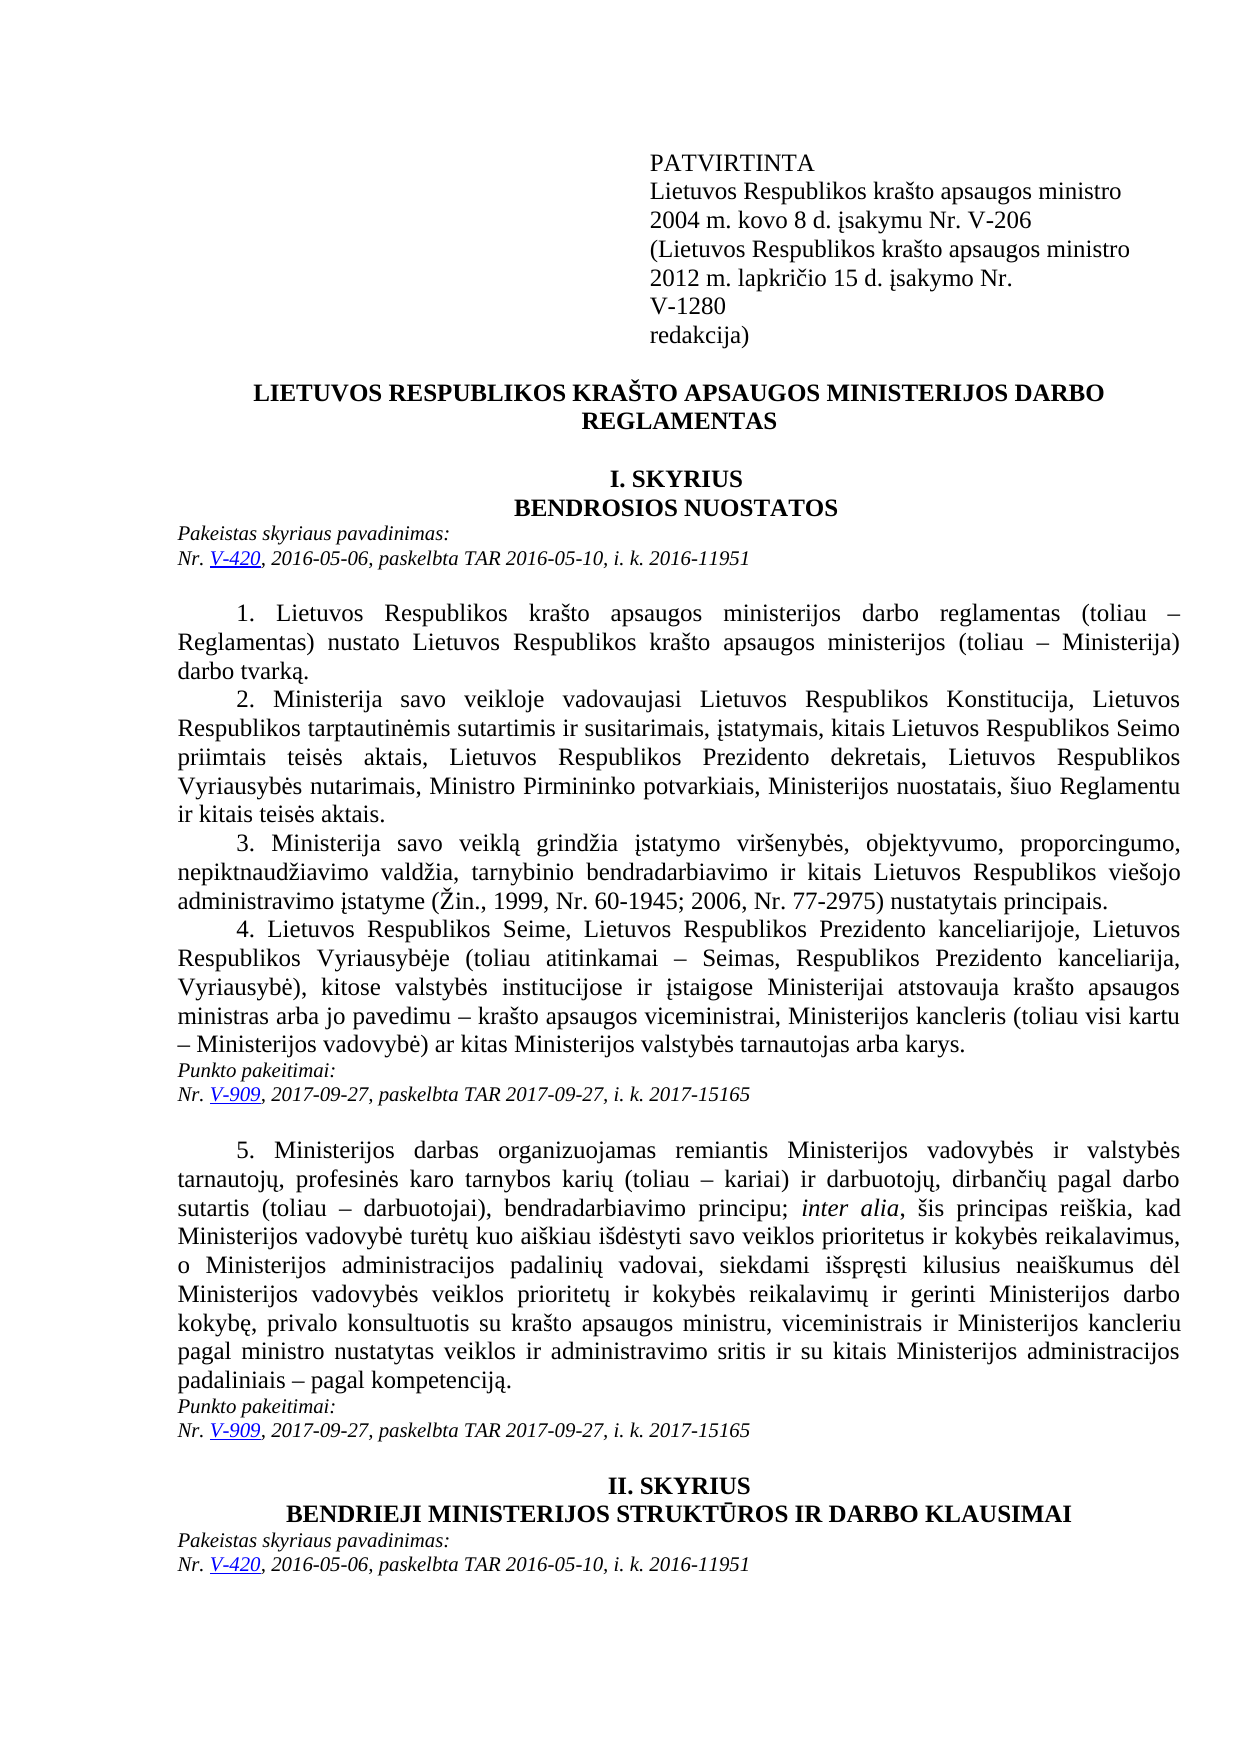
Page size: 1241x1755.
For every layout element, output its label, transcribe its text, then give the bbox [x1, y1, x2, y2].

text Nr. V-909, 2017-09-27, paskelbta TAR 2017-09-27, i. k. 2017-15165 [177, 1082, 1181, 1106]
text (Lietuvos Respublikos krašto apsaugos ministro 2012 m. lapkričio 15 d. įsakymo Nr. [649, 234, 1181, 291]
text 2004 m. kovo 8 d. įsakymu Nr. V-206 [649, 205, 1181, 234]
text LIETUVOS RESPUBLIKOS KRAŠTO APSAUGOS MINISTERIJOS DARBO REGLAMENTAS [177, 378, 1181, 435]
text V-1280 [649, 291, 1181, 320]
text 4. Lietuvos Respublikos Seime, Lietuvos Respublikos Prezidento kanceliarijoje, Lietuvos Respublikos Vyriausybėje (toliau atitinkamai – Seimas, Respublikos Prezidento kanceliarija, Vyriausybė), kitose valstybės institucijose ir įstaigose Ministerijai atstovauja krašto apsaugos ministras arba jo pavedimu – krašto apsaugos viceministrai, Ministerijos kancleris (toliau visi kartu – Ministerijos vadovybė) ar kitas Ministerijos valstybės tarnautojas arba karys. [177, 914, 1181, 1058]
text 3. Ministerija savo veiklą grindžia įstatymo viršenybės, objektyvumo, proporcingumo, nepiktnaudžiavimo valdžia, tarnybinio bendradarbiavimo ir kitais Lietuvos Respublikos viešojo administravimo įstatyme (Žin., 1999, Nr. 60-1945; 2006, Nr. 77-2975) nustatytais principais. [177, 828, 1181, 914]
text Lietuvos Respublikos krašto apsaugos ministro [649, 176, 1181, 205]
text 5. Ministerijos darbas organizuojamas remiantis Ministerijos vadovybės ir valstybės tarnautojų, profesinės karo tarnybos karių (toliau – kariai) ir darbuotojų, dirbančių pagal darbo sutartis (toliau – darbuotojai), bendradarbiavimo principu; inter alia, šis principas reiškia, kad Ministerijos vadovybė turėtų kuo aiškiau išdėstyti savo veiklos prioritetus ir kokybės reikalavimus, o Ministerijos administracijos padalinių vadovai, siekdami išspręsti kilusius neaiškumus dėl Ministerijos vadovybės veiklos prioritetų ir kokybės reikalavimų ir gerinti Ministerijos darbo kokybę, privalo konsultuotis su krašto apsaugos ministru, viceministrais ir Ministerijos kancleriu pagal ministro nustatytas veiklos ir administravimo sritis ir su kitais Ministerijos administracijos padaliniais – pagal kompetenciją. [177, 1135, 1181, 1394]
text II. SKYRIUS BENDRIEJI MINISTERIJOS STRUKTŪROS IR DARBO KLAUSIMAI [177, 1471, 1181, 1528]
text Nr. V-909, 2017-09-27, paskelbta TAR 2017-09-27, i. k. 2017-15165 [177, 1418, 1181, 1442]
text PATVIRTINTA [649, 148, 1181, 176]
text Nr. V-420, 2016-05-06, paskelbta TAR 2016-05-10, i. k. 2016-11951 [177, 1552, 1181, 1576]
text redakcija) [649, 320, 1181, 349]
text 2. Ministerija savo veikloje vadovaujasi Lietuvos Respublikos Konstitucija, Lietuvos Respublikos tarptautinėmis sutartimis ir susitarimais, įstatymais, kitais Lietuvos Respublikos Seimo priimtais teisės aktais, Lietuvos Respublikos Prezidento dekretais, Lietuvos Respublikos Vyriausybės nutarimais, Ministro Pirmininko potvarkiais, Ministerijos nuostatais, šiuo Reglamentu ir kitais teisės aktais. [177, 684, 1181, 828]
text 1. Lietuvos Respublikos krašto apsaugos ministerijos darbo reglamentas (toliau – Reglamentas) nustato Lietuvos Respublikos krašto apsaugos ministerijos (toliau – Ministerija) darbo tvarką. [177, 598, 1181, 684]
text I. SKYRIUS BENDROSIOS NUOSTATOS [177, 464, 1181, 521]
text Pakeistas skyriaus pavadinimas: [177, 1528, 1181, 1552]
text Nr. V-420, 2016-05-06, paskelbta TAR 2016-05-10, i. k. 2016-11951 [177, 545, 1181, 569]
text Punkto pakeitimai: [177, 1394, 1181, 1418]
text Pakeistas skyriaus pavadinimas: [177, 521, 1181, 545]
text Punkto pakeitimai: [177, 1058, 1181, 1082]
